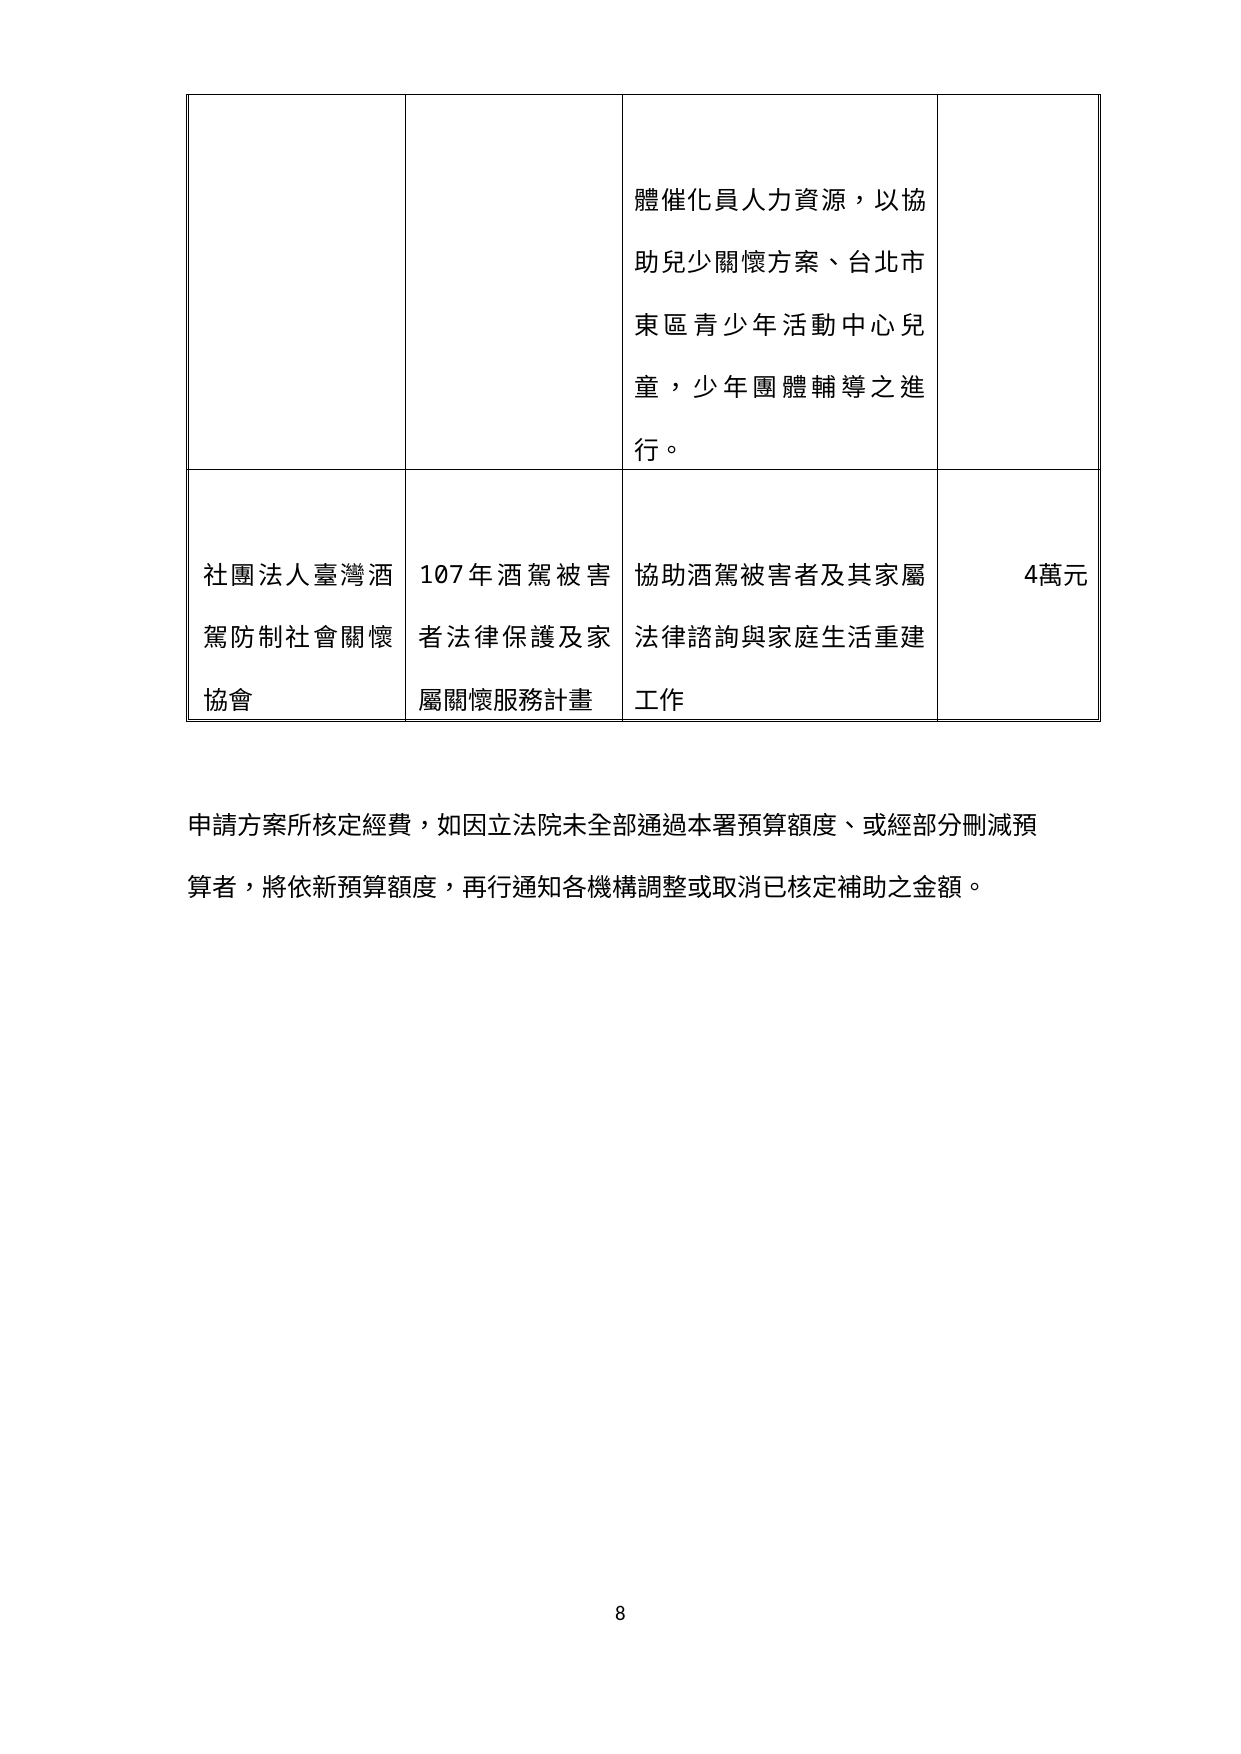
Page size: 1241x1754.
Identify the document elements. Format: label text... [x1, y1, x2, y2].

table_cell [189, 95, 405, 469]
text 申請方案所核定經費，如因立法院未全部通過本署預算額度、或經部分刪減預算者，將依新預算額度，再行通知各機構調整或取消已核定補助之金額。 [187, 782, 1053, 907]
table_cell 107年酒駕被害者法律保護及家屬關懷服務計畫 [406, 470, 622, 719]
table_cell 社團法人臺灣酒駕防制社會關懷協會 [189, 470, 405, 719]
table_cell 協助酒駕被害者及其家屬法律諮詢與家庭生活重建工作 [623, 470, 937, 719]
table_cell [406, 95, 622, 469]
table_cell 4萬元 [938, 470, 1098, 719]
table_cell [938, 95, 1098, 469]
table_cell 體催化員人力資源，以協助兒少關懷方案、台北市東區青少年活動中心兒童，少年團體輔導之進行。 [623, 95, 937, 469]
